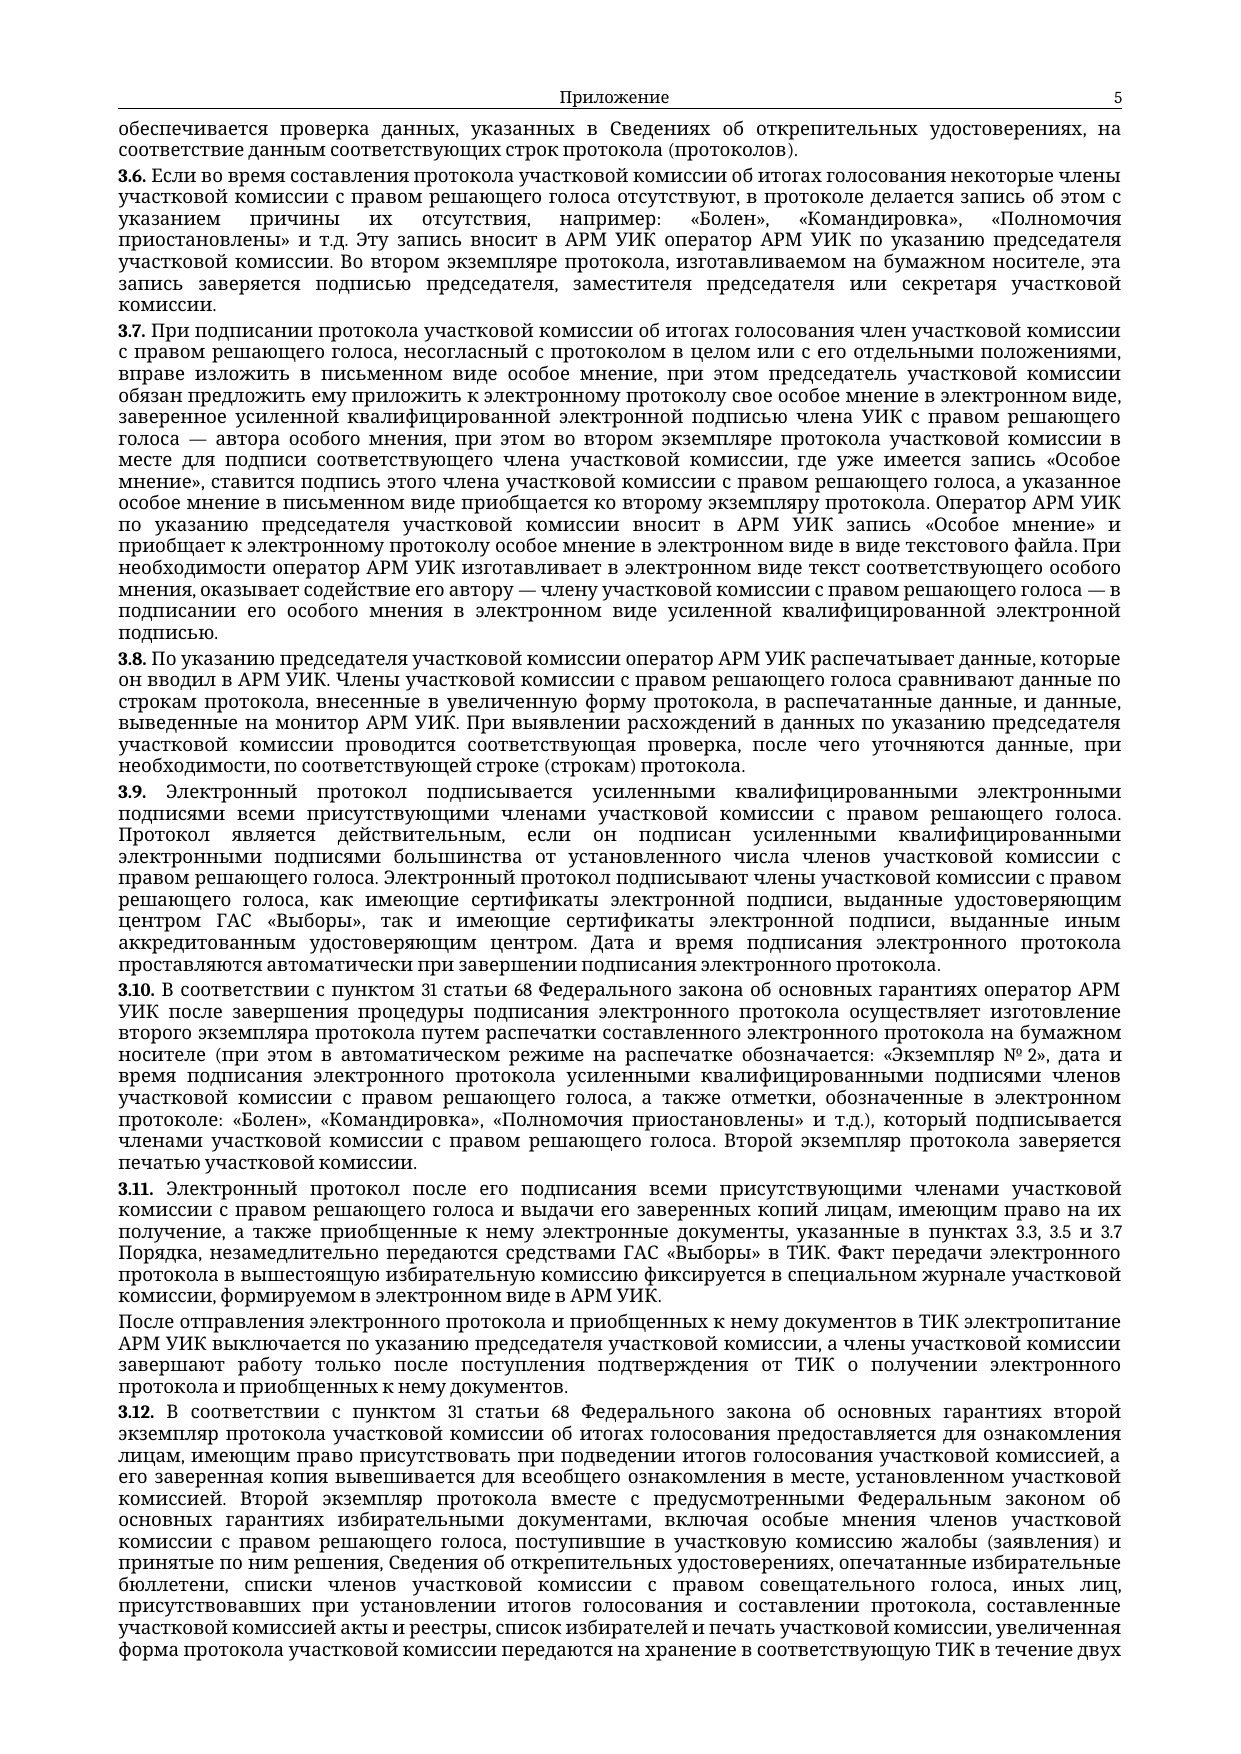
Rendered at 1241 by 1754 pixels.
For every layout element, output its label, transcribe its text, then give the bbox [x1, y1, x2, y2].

text После отправления электронного протокола и приобщенных к нему документов в ТИК электропитание АРМ УИК выключается по указанию председателя участковой комиссии, а члены участковой комиссии завершают работу только после поступления подтверждения от ТИК о получении электронного протокола и приобщенных к нему документов. [118, 1312, 1122, 1398]
text обеспечивается проверка данных, указанных в Сведениях об открепительных удостоверениях, на соответствие данным соответствующих строк протокола (протоколов). [118, 118, 1122, 161]
text 3.6. Если во время составления протокола участковой комиссии об итогах голосования некоторые члены участковой комиссии с правом решающего голоса отсутствуют, в протоколе делается запись об этом с указанием причины их отсутствия, например: «Болен», «Командировка», «Полномочия приостановлены» и т.д. Эту запись вносит в АРМ УИК оператор АРМ УИК по указанию председателя участковой комиссии. Во втором экземпляре протокола, изготавливаемом на бумажном носителе, эта запись заверяется подписью председателя, заместителя председателя или секретаря участковой комиссии. [118, 165, 1122, 316]
text 3.10. В соответствии с пунктом 31 статьи 68 Федерального закона об основных гарантиях оператор АРМ УИК после завершения процедуры подписания электронного протокола осуществляет изготовление второго экземпляра протокола путем распечатки составленного электронного протокола на бумажном носителе (при этом в автоматическом режиме на распечатке обозначается: «Экземпляр № 2», дата и время подписания электронного протокола усиленными квалифицированными подписями членов участковой комиссии с правом решающего голоса, а также отметки, обозначенные в электронном протоколе: «Болен», «Командировка», «Полномочия приостановлены» и т.д.), который подписывается членами участковой комиссии с правом решающего голоса. Второй экземпляр протокола заверяется печатью участковой комиссии. [118, 980, 1122, 1174]
text 3.11. Электронный протокол после его подписания всеми присутствующими членами участковой комиссии с правом решающего голоса и выдачи его заверенных копий лицам, имеющим право на их получение, а также приобщенные к нему электронные документы, указанные в пунктах 3.3, 3.5 и 3.7 Порядка, незамедлительно передаются средствами ГАС «Выборы» в ТИК. Факт передачи электронного протокола в вышестоящую избирательную комиссию фиксируется в специальном журнале участковой комиссии, формируемом в электронном виде в АРМ УИК. [118, 1178, 1122, 1307]
text 3.8. По указанию председателя участковой комиссии оператор АРМ УИК распечатывает данные, которые он вводил в АРМ УИК. Члены участковой комиссии с правом решающего голоса сравнивают данные по строкам протокола, внесенные в увеличенную форму протокола, в распечатанные данные, и данные, выведенные на монитор АРМ УИК. При выявлении расхождений в данных по указанию председателя участковой комиссии проводится соответствующая проверка, после чего уточняются данные, при необходимости, по соответствующей строке (строкам) протокола. [118, 648, 1122, 777]
text 3.9. Электронный протокол подписывается усиленными квалифицированными электронными подписями всеми присутствующими членами участковой комиссии с правом решающего голоса. Протокол является действительным, если он подписан усиленными квалифицированными электронными подписями большинства от установленного числа членов участковой комиссии с правом решающего голоса. Электронный протокол подписывают члены участковой комиссии с правом решающего голоса, как имеющие сертификаты электронной подписи, выданные удостоверяющим центром ГАС «Выборы», так и имеющие сертификаты электронной подписи, выданные иным аккредитованным удостоверяющим центром. Дата и время подписания электронного протокола проставляются автоматически при завершении подписания электронного протокола. [118, 782, 1122, 976]
text 3.12. В соответствии с пунктом 31 статьи 68 Федерального закона об основных гарантиях второй экземпляр протокола участковой комиссии об итогах голосования предоставляется для ознакомления лицам, имеющим право присутствовать при подведении итогов голосования участковой комиссией, а его заверенная копия вывешивается для всеобщего ознакомления в месте, установленном участковой комиссией. Второй экземпляр протокола вместе с предусмотренными Федеральным законом об основных гарантиях избирательными документами, включая особые мнения членов участковой комиссии с правом решающего голоса, поступившие в участковую комиссию жалобы (заявления) и принятые по ним решения, Сведения об открепительных удостоверениях, опечатанные избирательные бюллетени, списки членов участковой комиссии с правом совещательного голоса, иных лиц, присутствовавших при установлении итогов голосования и составлении протокола, составленные участковой комиссией акты и реестры, список избирателей и печать участковой комиссии, увеличенная форма протокола участковой комиссии передаются на хранение в соответствующую ТИК в течение двух [118, 1402, 1122, 1661]
text 3.7. При подписании протокола участковой комиссии об итогах голосования член участковой комиссии с правом решающего голоса, несогласный с протоколом в целом или с его отдельными положениями, вправе изложить в письменном виде особое мнение, при этом председатель участковой комиссии обязан предложить ему приложить к электронному протоколу свое особое мнение в электронном виде, заверенное усиленной квалифицированной электронной подписью члена УИК с правом решающего голоса — автора особого мнения, при этом во втором экземпляре протокола участковой комиссии в месте для подписи соответствующего члена участковой комиссии, где уже имеется запись «Особое мнение», ставится подпись этого члена участковой комиссии с правом решающего голоса, а указанное особое мнение в письменном виде приобщается ко второму экземпляру протокола. Оператор АРМ УИК по указанию председателя участковой комиссии вносит в АРМ УИК запись «Особое мнение» и приобщает к электронному протоколу особое мнение в электронном виде в виде текстового файла. При необходимости оператор АРМ УИК изготавливает в электронном виде текст соответствующего особого мнения, оказывает содействие его автору — члену участковой комиссии с правом решающего голоса — в подписании его особого мнения в электронном виде усиленной квалифицированной электронной подписью. [118, 320, 1122, 644]
